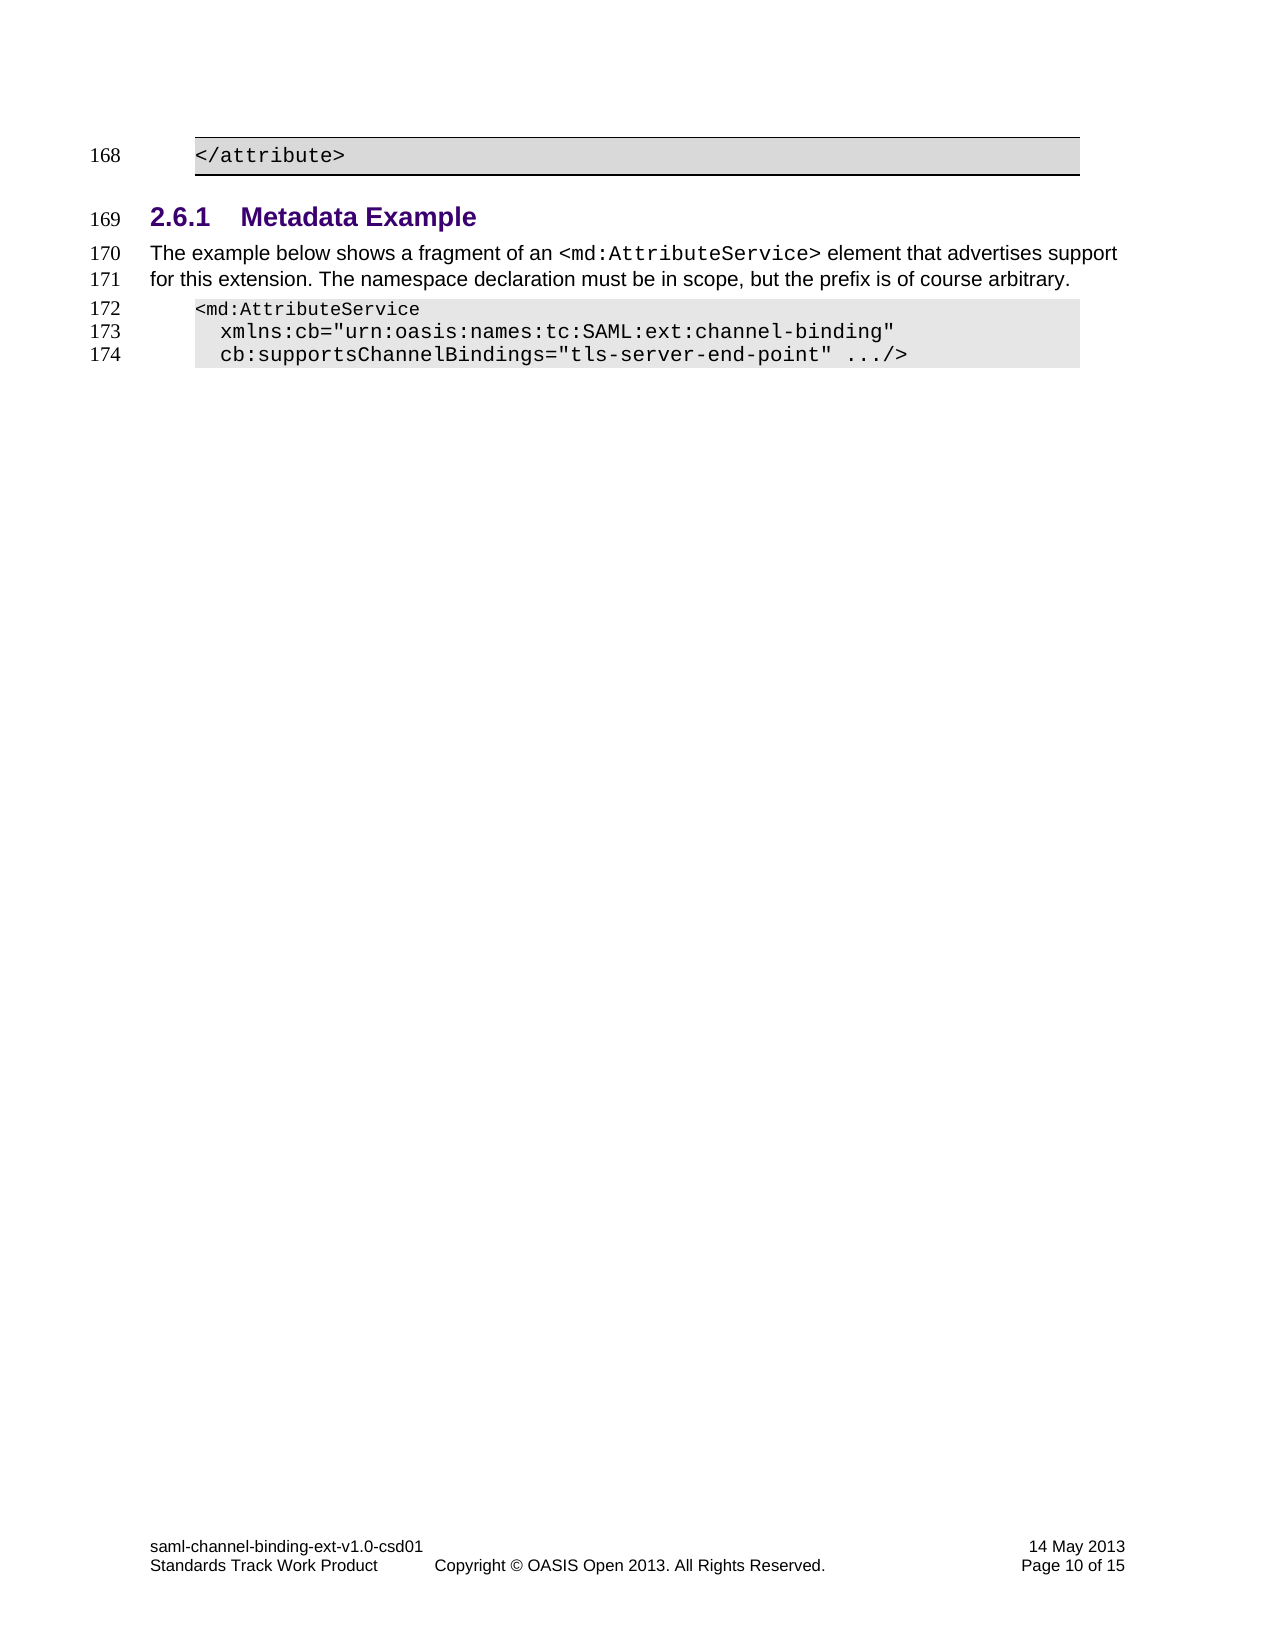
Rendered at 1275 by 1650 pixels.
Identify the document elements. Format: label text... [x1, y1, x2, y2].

subtitle Metadata Example [150, 201, 1125, 232]
text xmlns:cb="urn:oasis:names:tc:SAML:ext:channel-binding" cb:supportsChannelBindings="tls-server-end-point" .../> [195, 321, 1080, 368]
text <md:AttributeService [195, 299, 1080, 321]
text The example below shows a fragment of an <md:AttributeService> element that advertises support for this extension. The namespace declaration must be in scope, but the prefix is of course arbitrary. [150, 241, 1125, 291]
text </attribute> [195, 138, 1080, 174]
